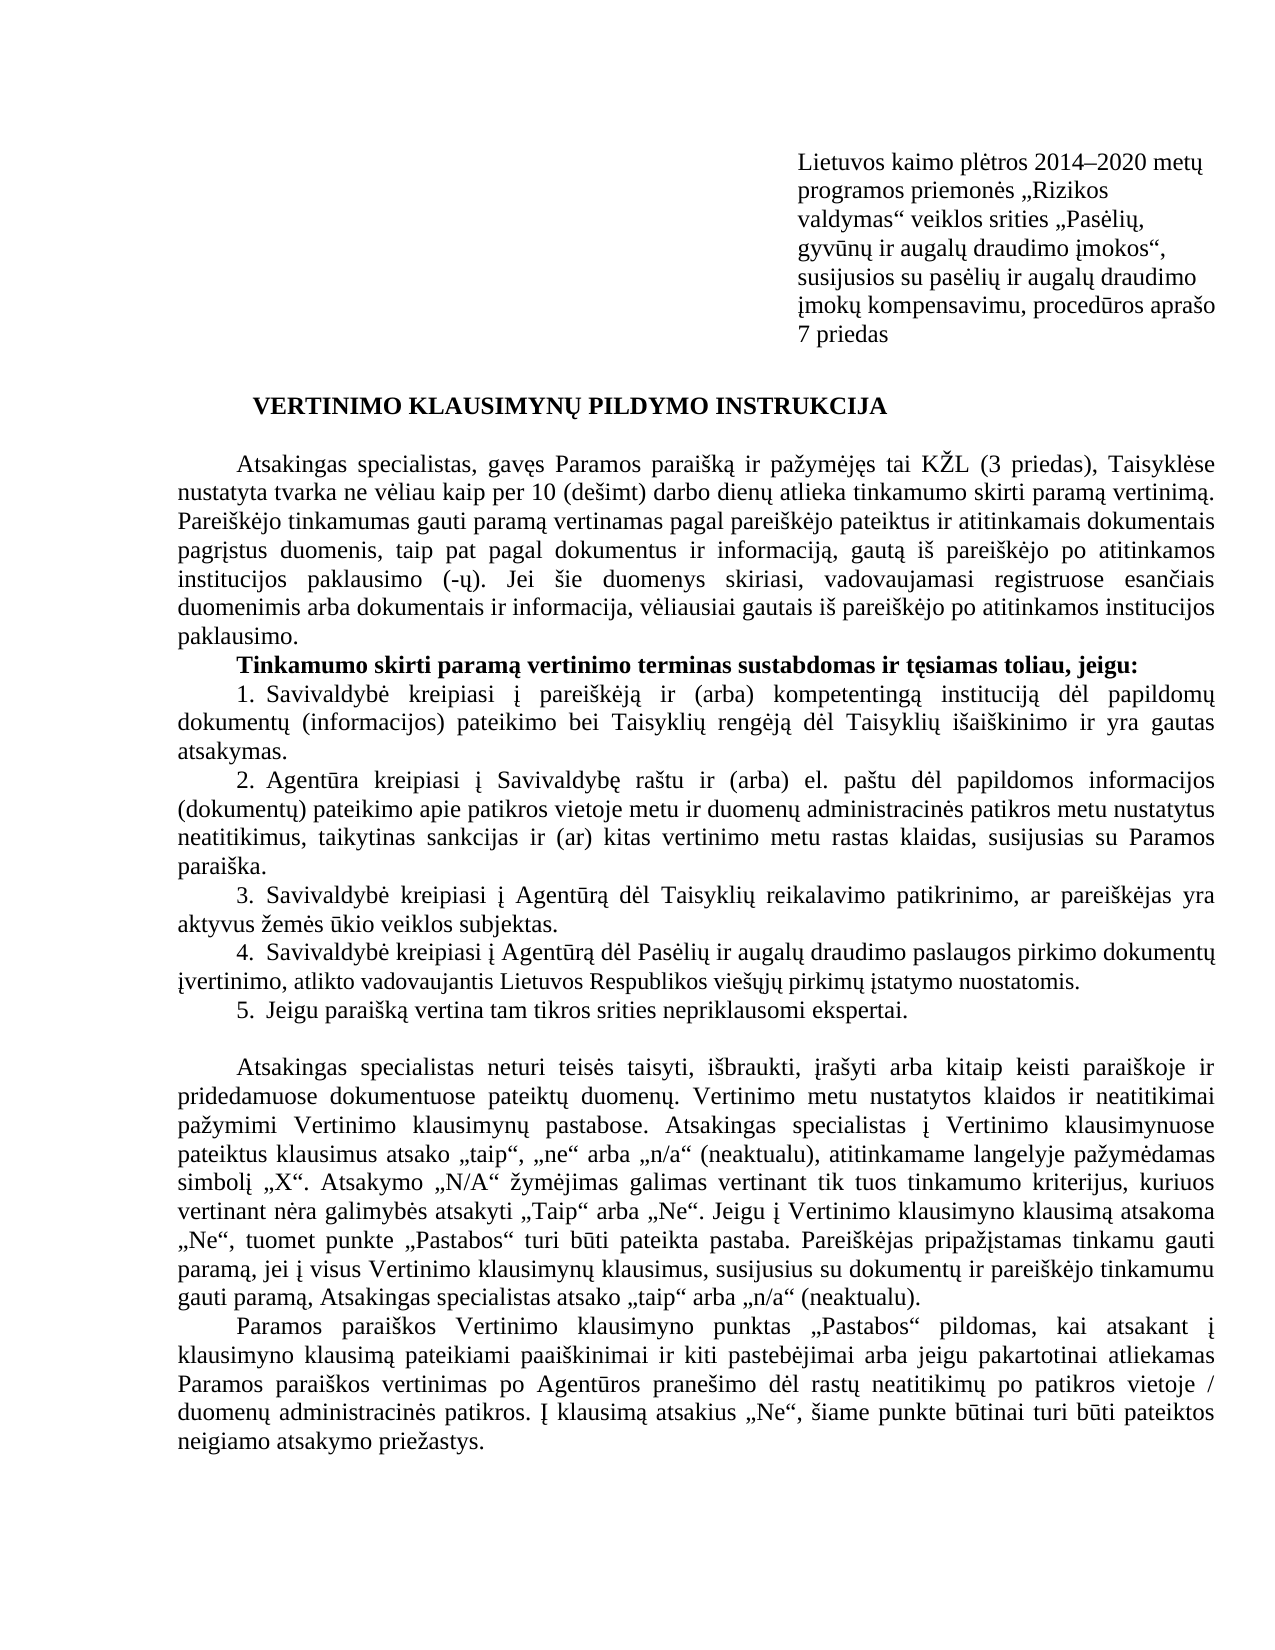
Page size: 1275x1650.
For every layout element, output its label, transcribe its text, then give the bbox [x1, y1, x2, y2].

text 1. Savivaldybė kreipiasi į pareiškėją ir (arba) kompetentingą instituciją dėl papildomų dokumentų (informacijos) pateikimo bei Taisyklių rengėją dėl Taisyklių išaiškinimo ir yra gautas atsakymas. [177, 679, 1216, 765]
text Atsakingas specialistas, gavęs Paramos paraišką ir pažymėjęs tai KŽL (3 priedas), Taisyklėse nustatyta tvarka ne vėliau kaip per 10 (dešimt) darbo dienų atlieka tinkamumo skirti paramą vertinimą. Pareiškėjo tinkamumas gauti paramą vertinamas pagal pareiškėjo pateiktus ir atitinkamais dokumentais pagrįstus duomenis, taip pat pagal dokumentus ir informaciją, gautą iš pareiškėjo po atitinkamos institucijos paklausimo (-ų). Jei šie duomenys skiriasi, vadovaujamasi registruose esančiais duomenimis arba dokumentais ir informacija, vėliausiai gautais iš pareiškėjo po atitinkamos institucijos paklausimo. [177, 449, 1216, 650]
text 5. Jeigu paraišką vertina tam tikros srities nepriklausomi ekspertai. [215, 995, 1216, 1024]
text 4. Savivaldybė kreipiasi į Agentūrą dėl Pasėlių ir augalų draudimo paslaugos pirkimo dokumentų įvertinimo, atlikto vadovaujantis Lietuvos Respublikos viešųjų pirkimų įstatymo nuostatomis. [177, 937, 1216, 995]
text 3. Savivaldybė kreipiasi į Agentūrą dėl Taisyklių reikalavimo patikrinimo, ar pareiškėjas yra aktyvus žemės ūkio veiklos subjektas. [177, 880, 1216, 937]
text 2. Agentūra kreipiasi į Savivaldybę raštu ir (arba) el. paštu dėl papildomos informacijos (dokumentų) pateikimo apie patikros vietoje metu ir duomenų administracinės patikros metu nustatytus neatitikimus, taikytinas sankcijas ir (ar) kitas vertinimo metu rastas klaidas, susijusias su Paramos paraiška. [177, 765, 1216, 880]
text Tinkamumo skirti paramą vertinimo terminas sustabdomas ir tęsiamas toliau, jeigu: [177, 650, 1216, 679]
text Paramos paraiškos Vertinimo klausimyno punktas „Pastabos“ pildomas, kai atsakant į klausimyno klausimą pateikiami paaiškinimai ir kiti pastebėjimai arba jeigu pakartotinai atliekamas Paramos paraiškos vertinimas po Agentūros pranešimo dėl rastų neatitikimų po patikros vietoje / duomenų administracinės patikros. Į klausimą atsakius „Ne“, šiame punkte būtinai turi būti pateiktos neigiamo atsakymo priežastys. [177, 1311, 1216, 1455]
text Lietuvos kaimo plėtros 2014–2020 metų programos priemonės „Rizikos valdymas“ veiklos srities „Pasėlių, gyvūnų ir augalų draudimo įmokos“, susijusios su pasėlių ir augalų draudimo įmokų kompensavimu, procedūros aprašo [797, 147, 1216, 319]
text VERTINIMO KLAUSIMYNŲ PILDYMO INSTRUKCIJA [177, 391, 1216, 420]
text Atsakingas specialistas neturi teisės taisyti, išbraukti, įrašyti arba kitaip keisti paraiškoje ir pridedamuose dokumentuose pateiktų duomenų. Vertinimo metu nustatytos klaidos ir neatitikimai pažymimi Vertinimo klausimynų pastabose. Atsakingas specialistas į Vertinimo klausimynuose pateiktus klausimus atsako „taip“, „ne“ arba „n/a“ (neaktualu), atitinkamame langelyje pažymėdamas simbolį „X“. Atsakymo „N/A“ žymėjimas galimas vertinant tik tuos tinkamumo kriterijus, kuriuos vertinant nėra galimybės atsakyti „Taip“ arba „Ne“. Jeigu į Vertinimo klausimyno klausimą atsakoma „Ne“, tuomet punkte „Pastabos“ turi būti pateikta pastaba. Pareiškėjas pripažįstamas tinkamu gauti paramą, jei į visus Vertinimo klausimynų klausimus, susijusius su dokumentų ir pareiškėjo tinkamumu gauti paramą, Atsakingas specialistas atsako „taip“ arba „n/a“ (neaktualu). [177, 1052, 1216, 1311]
text 7 priedas [662, 319, 1216, 348]
